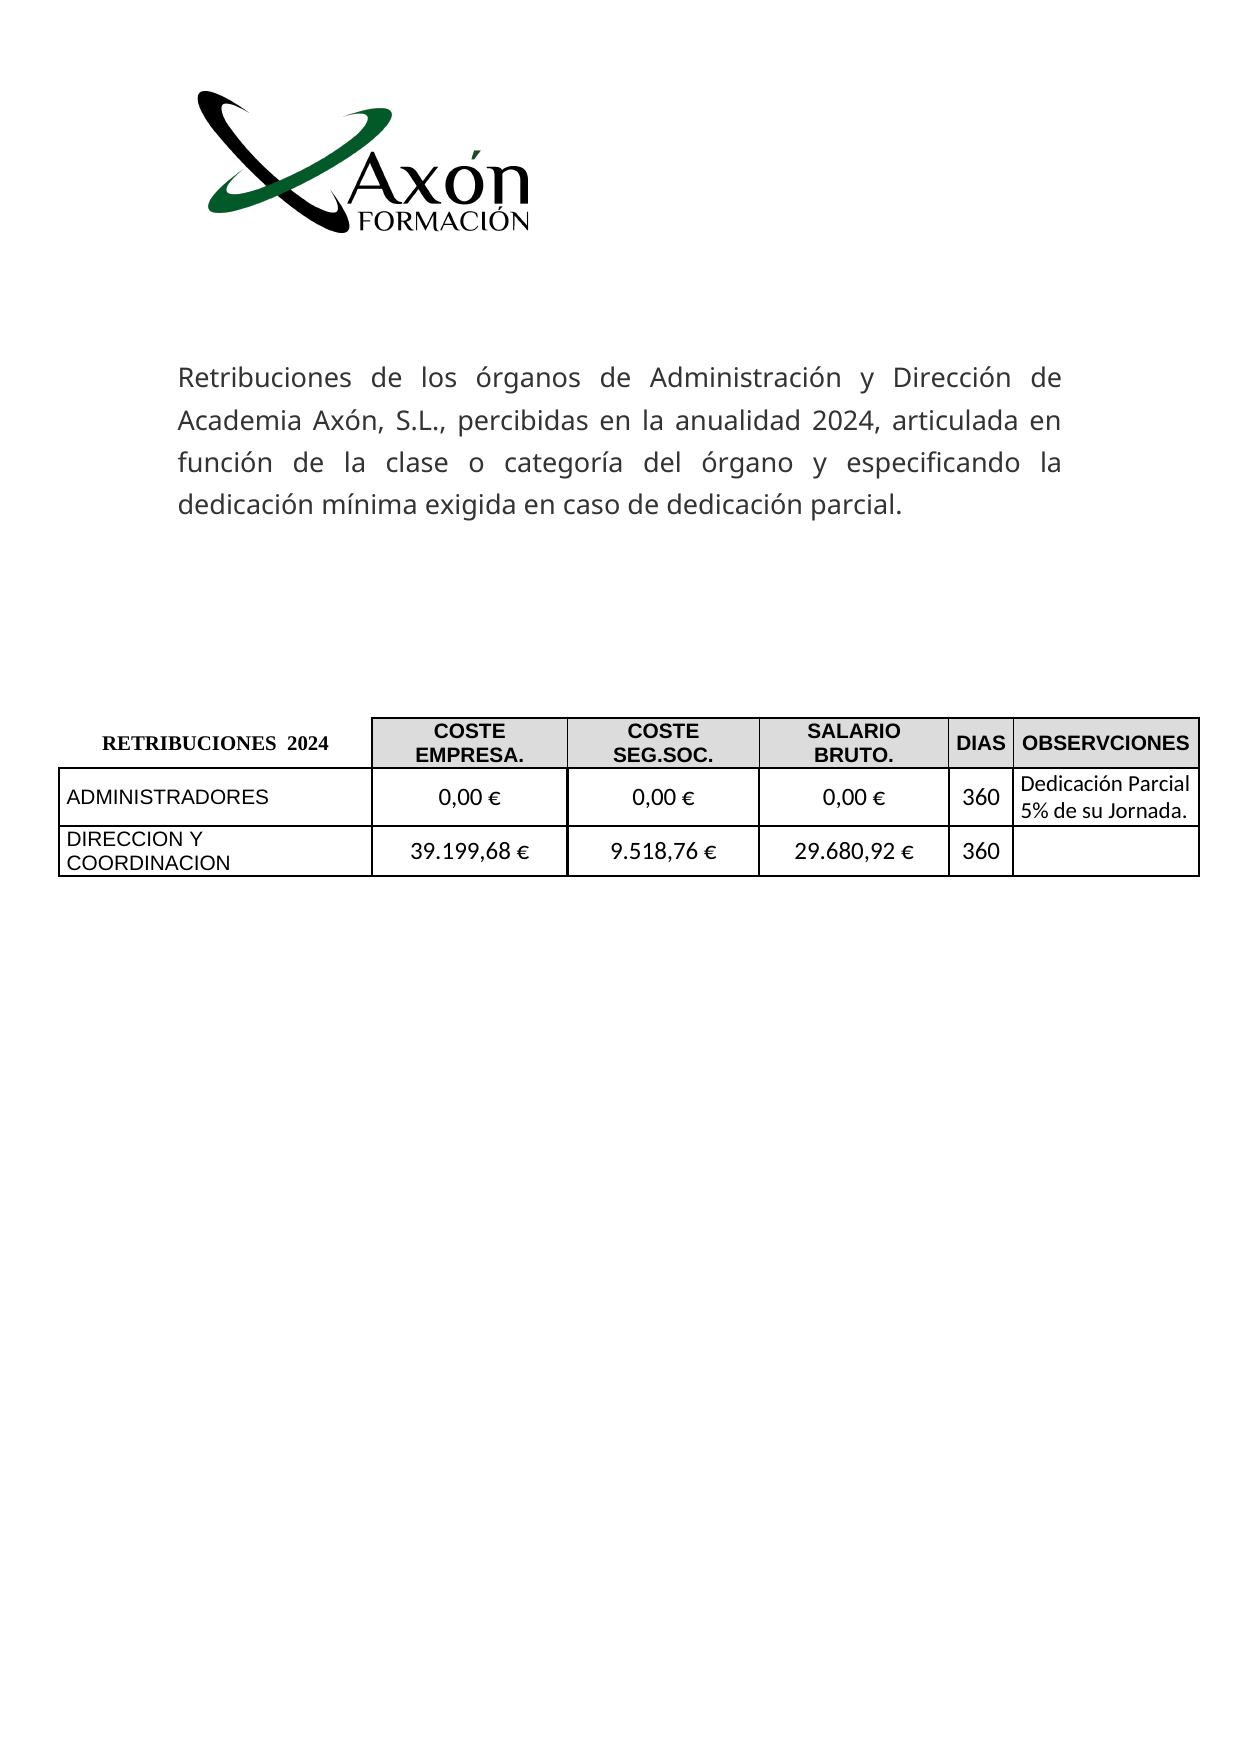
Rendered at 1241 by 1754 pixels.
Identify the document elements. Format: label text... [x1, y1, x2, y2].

table_cell 9.518,76 € [569, 827, 758, 875]
table_header OBSERVCIONES [1014, 719, 1198, 767]
table_header SALARIO BRUTO. [760, 719, 948, 767]
table_cell 0,00 € [373, 769, 566, 825]
table_cell DIRECCION Y COORDINACION [60, 827, 371, 875]
table_header RETRIBUCIONES 2024 [59, 717, 371, 767]
table_cell 39.199,68 € [373, 827, 566, 875]
table_cell ADMINISTRADORES [60, 769, 371, 825]
table_header COSTE SEG.SOC. [568, 719, 759, 767]
table_cell 29.680,92 € [760, 827, 948, 875]
table_header DIAS [949, 719, 1013, 767]
table_cell 0,00 € [760, 769, 948, 825]
table_header COSTE EMPRESA. [373, 719, 567, 767]
table_cell 0,00 € [569, 769, 758, 825]
table_cell Dedicación Parcial 5% de su Jornada. [1014, 769, 1198, 825]
table_cell [1014, 827, 1198, 875]
table_cell 360 [950, 827, 1012, 875]
text Retribuciones de los órganos de Administración y Dirección de Academia Axón, S.L., percibidas en la anualidad 2024, articulada en función de la clase o categoría del órgano y especificando la dedicación mínima exigida en caso de dedicación parcial. [177, 359, 1063, 523]
table_cell 360 [950, 769, 1012, 825]
